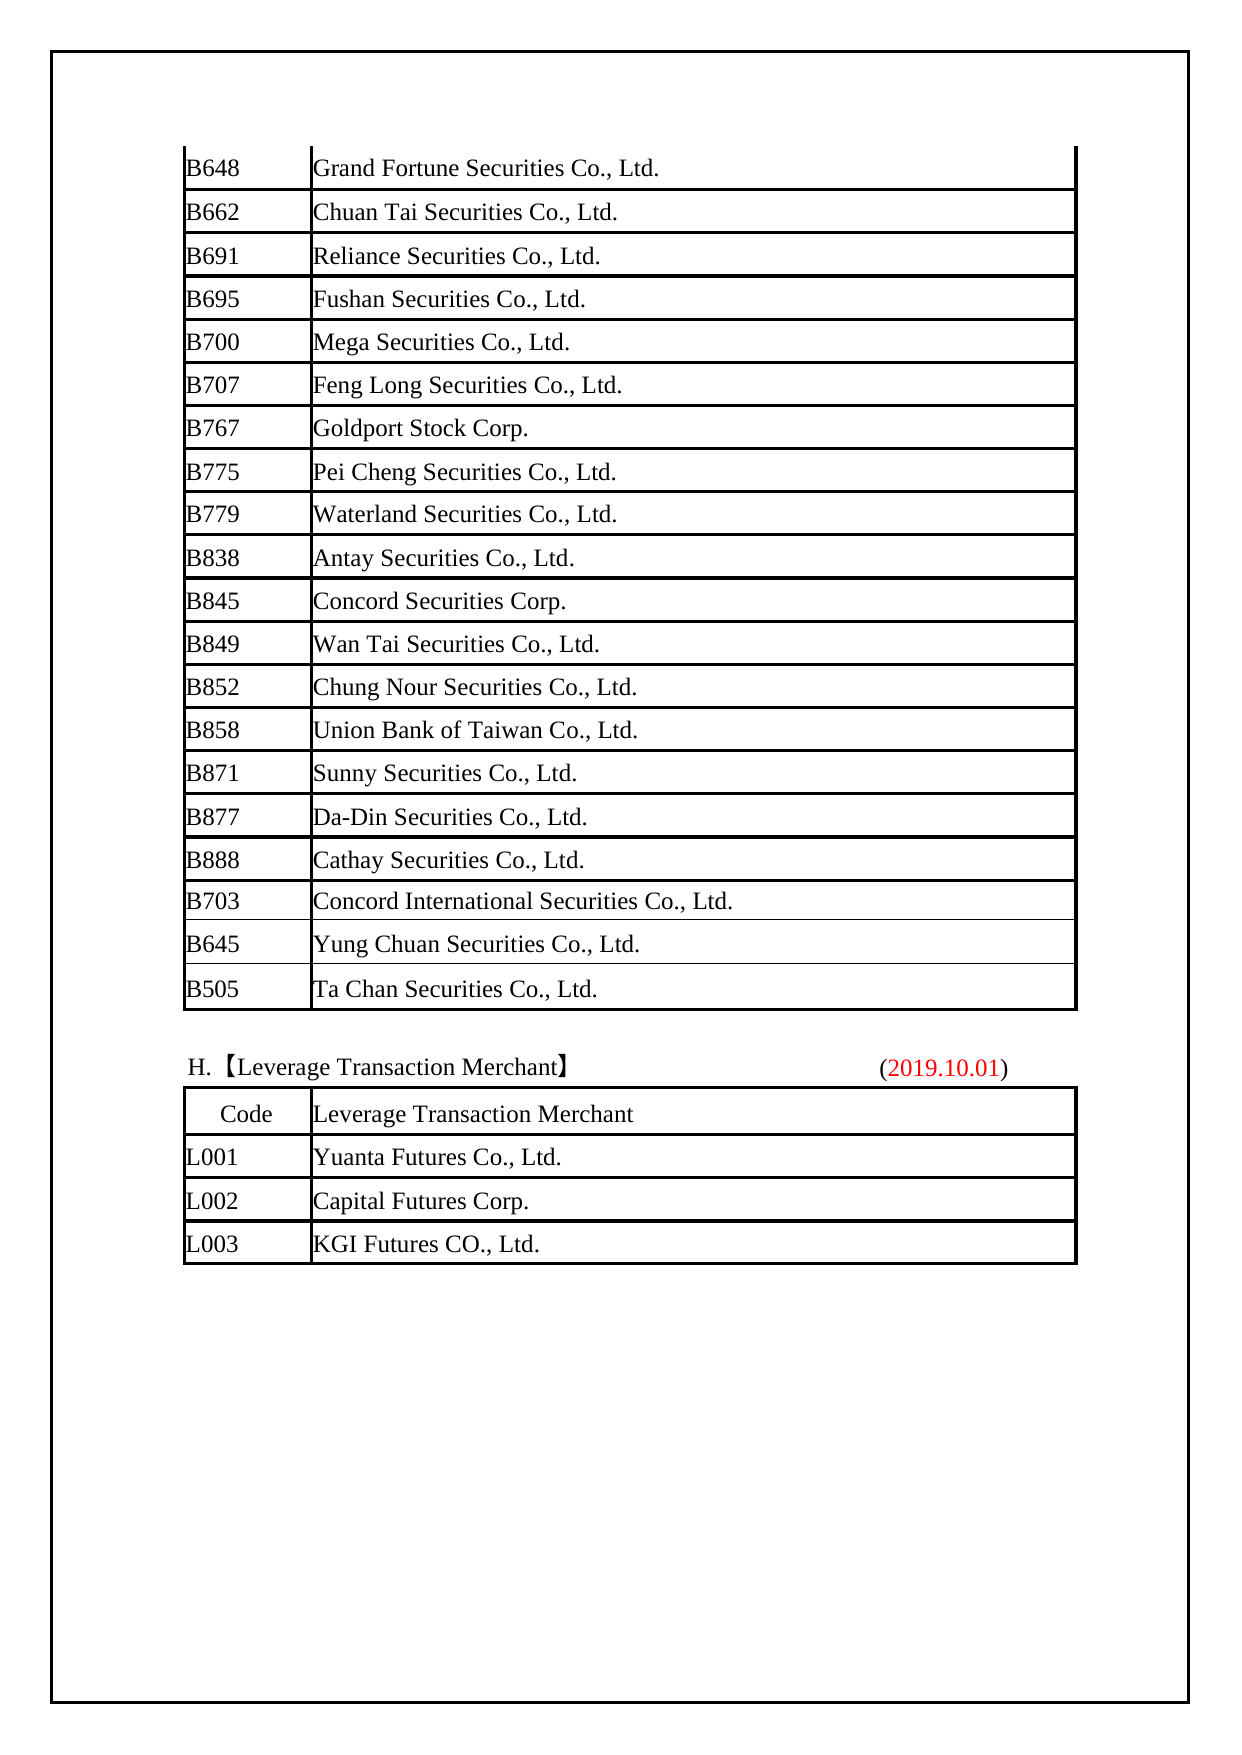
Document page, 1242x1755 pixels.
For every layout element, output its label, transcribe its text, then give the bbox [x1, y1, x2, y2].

table_cell B858 [186, 709, 310, 749]
table_cell B691 [186, 234, 310, 274]
table_cell B700 [186, 321, 310, 361]
table_cell Waterland Securities Co., Ltd. [313, 493, 1074, 533]
table_header Code [186, 1089, 310, 1133]
table_cell B888 [186, 839, 310, 878]
table_cell Sunny Securities Co., Ltd. [313, 752, 1074, 792]
table_cell B662 [186, 191, 310, 231]
table_cell Fushan Securities Co., Ltd. [313, 278, 1074, 317]
table_cell Cathay Securities Co., Ltd. [313, 839, 1074, 878]
table_cell Capital Futures Corp. [313, 1179, 1074, 1219]
table_cell B505 [186, 964, 310, 1008]
table_cell B838 [186, 536, 310, 576]
table_cell B775 [186, 450, 310, 490]
table_cell B871 [186, 752, 310, 792]
text H.【Leverage Transaction Merchant】 (2019.10.01) [187, 1049, 1094, 1080]
table_cell Yung Chuan Securities Co., Ltd. [313, 920, 1074, 963]
table_cell B645 [186, 920, 310, 963]
table_cell B707 [186, 364, 310, 404]
table_header B648 [186, 146, 310, 188]
table_cell Pei Cheng Securities Co., Ltd. [313, 450, 1074, 490]
table_cell B849 [186, 623, 310, 663]
table_cell Ta Chan Securities Co., Ltd. [313, 964, 1074, 1008]
table_cell KGI Futures CO., Ltd. [313, 1223, 1074, 1262]
table_header Grand Fortune Securities Co., Ltd. [313, 146, 1074, 188]
table_cell Reliance Securities Co., Ltd. [313, 234, 1074, 274]
table_cell Da-Din Securities Co., Ltd. [313, 795, 1074, 835]
table_cell B695 [186, 278, 310, 317]
table_cell Wan Tai Securities Co., Ltd. [313, 623, 1074, 663]
table_cell Chung Nour Securities Co., Ltd. [313, 666, 1074, 706]
table_cell Concord International Securities Co., Ltd. [313, 882, 1074, 918]
table_cell B703 [186, 882, 310, 918]
table_cell Feng Long Securities Co., Ltd. [313, 364, 1074, 404]
table_cell B779 [186, 493, 310, 533]
table_cell Concord Securities Corp. [313, 580, 1074, 619]
table_cell B852 [186, 666, 310, 706]
table_cell B877 [186, 795, 310, 835]
table_cell Union Bank of Taiwan Co., Ltd. [313, 709, 1074, 749]
table_cell L003 [186, 1223, 310, 1262]
table_cell B845 [186, 580, 310, 619]
table_cell Mega Securities Co., Ltd. [313, 321, 1074, 361]
table_cell Yuanta Futures Co., Ltd. [313, 1136, 1074, 1176]
table_header Leverage Transaction Merchant [313, 1089, 1074, 1133]
table_cell L002 [186, 1179, 310, 1219]
table_cell Antay Securities Co., Ltd. [313, 536, 1074, 576]
table_cell Goldport Stock Corp. [313, 407, 1074, 447]
table_cell B767 [186, 407, 310, 447]
table_cell Chuan Tai Securities Co., Ltd. [313, 191, 1074, 231]
table_cell L001 [186, 1136, 310, 1176]
